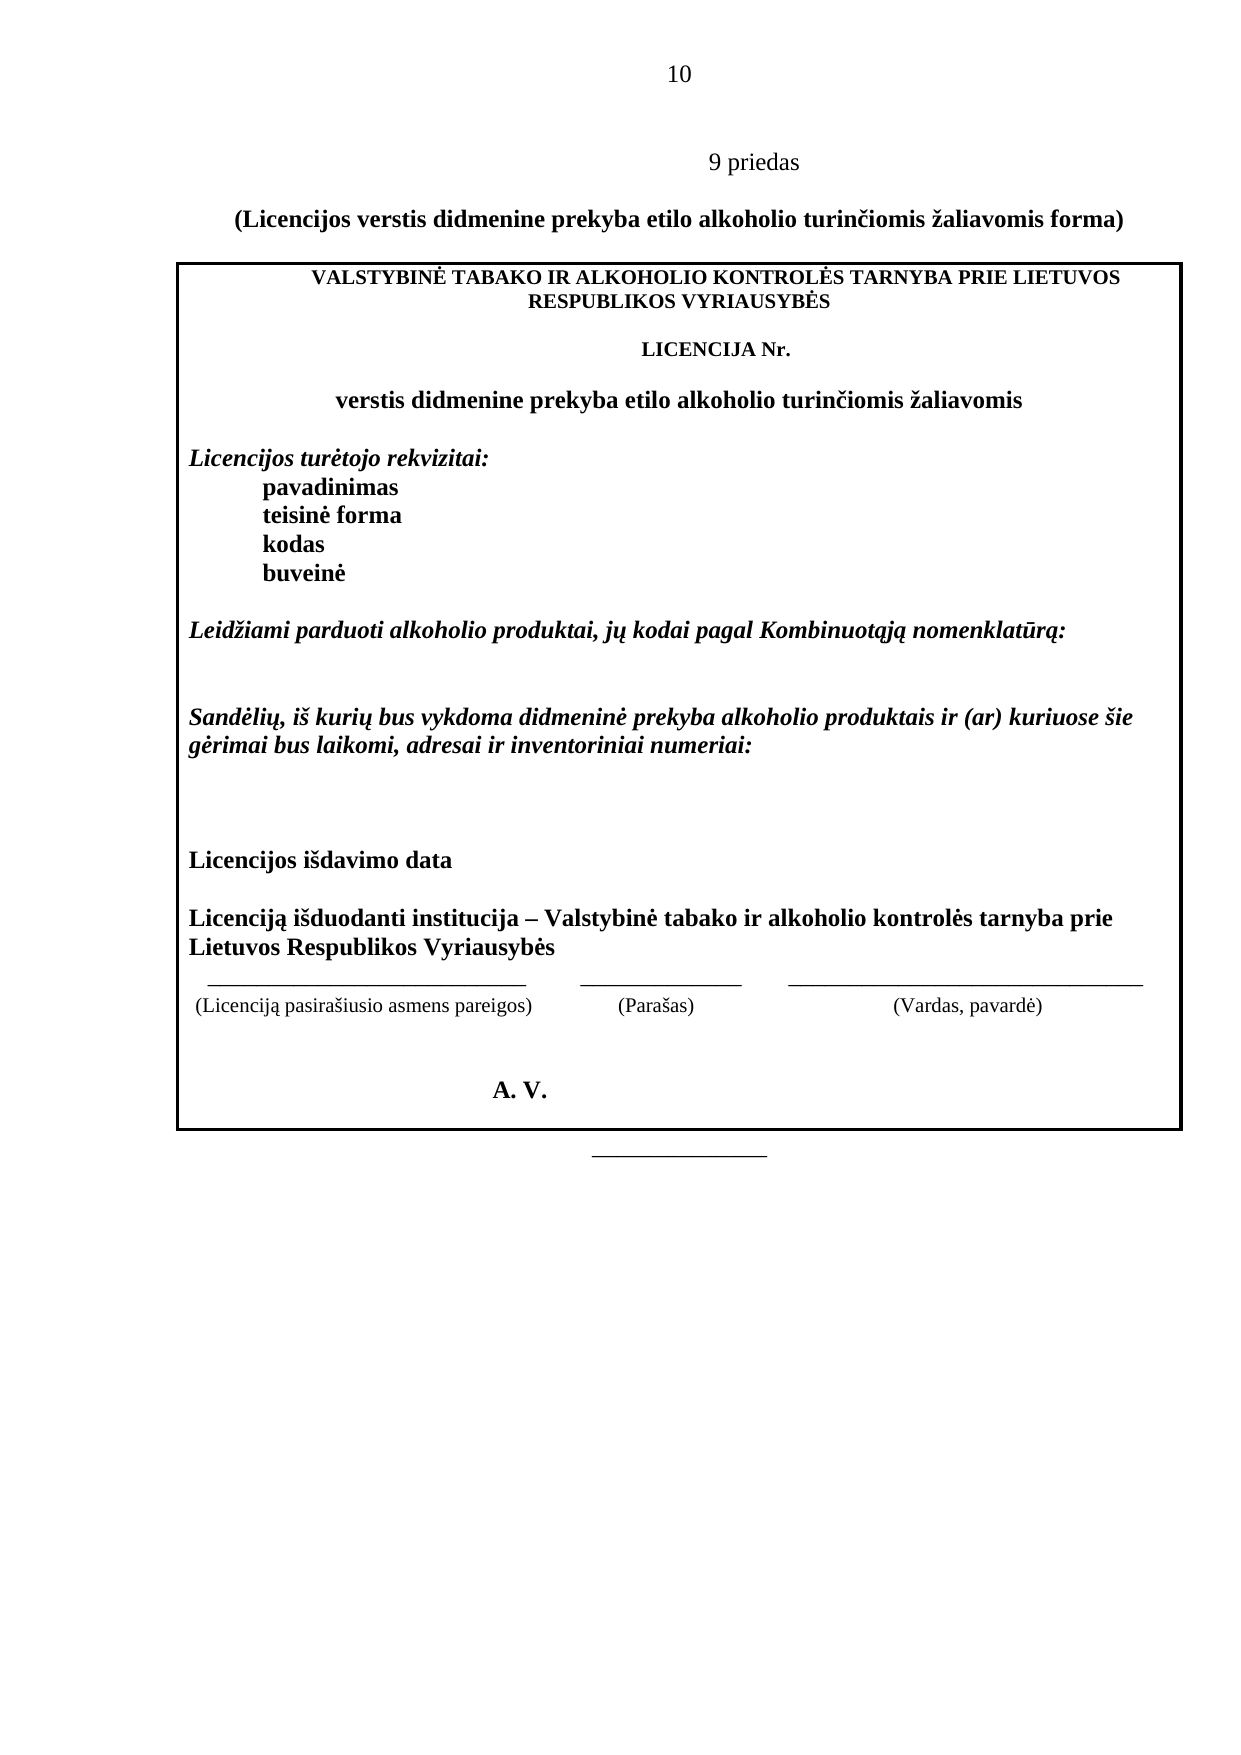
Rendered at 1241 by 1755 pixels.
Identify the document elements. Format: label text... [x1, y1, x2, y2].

text (Licencijos verstis didmenine prekyba etilo alkoholio turinčiomis žaliavomis forma) [177, 204, 1181, 233]
text 9 priedas [177, 147, 1181, 176]
table_header VALSTYBINĖ TABAKO IR ALKOHOLIO KONTROLĖS TARNYBA PRIE LIETUVOS RESPUBLIKOS VYRIAUSYBĖS LICENCIJA Nr. verstis didmenine prekyba etilo alkoholio turinčiomis žaliavomis Licencijos turėtojo rekvizitai: pavadinimas teisinė forma kodas buveinė Leidžiami parduoti alkoholio produktai, jų kodai pagal Kombinuotąją nomenklatūrą: Sandėlių, iš kurių bus vykdoma didmeninė prekyba alkoholio produktais ir (ar) kuriuose šie gėrimai bus laikomi, adresai ir inventoriniai numeriai: Licencijos išdavimo data Licenciją išduodanti institucija – Valstybinė tabako ir alkoholio kontrolės tarnyba prie Lietuvos Respublikos Vyriausybės (Licenciją pasirašiusio asmens pareigos) (Parašas) (Vardas, pavardė) A. V. [179, 265, 1179, 1128]
text ______________ [177, 1131, 1181, 1160]
